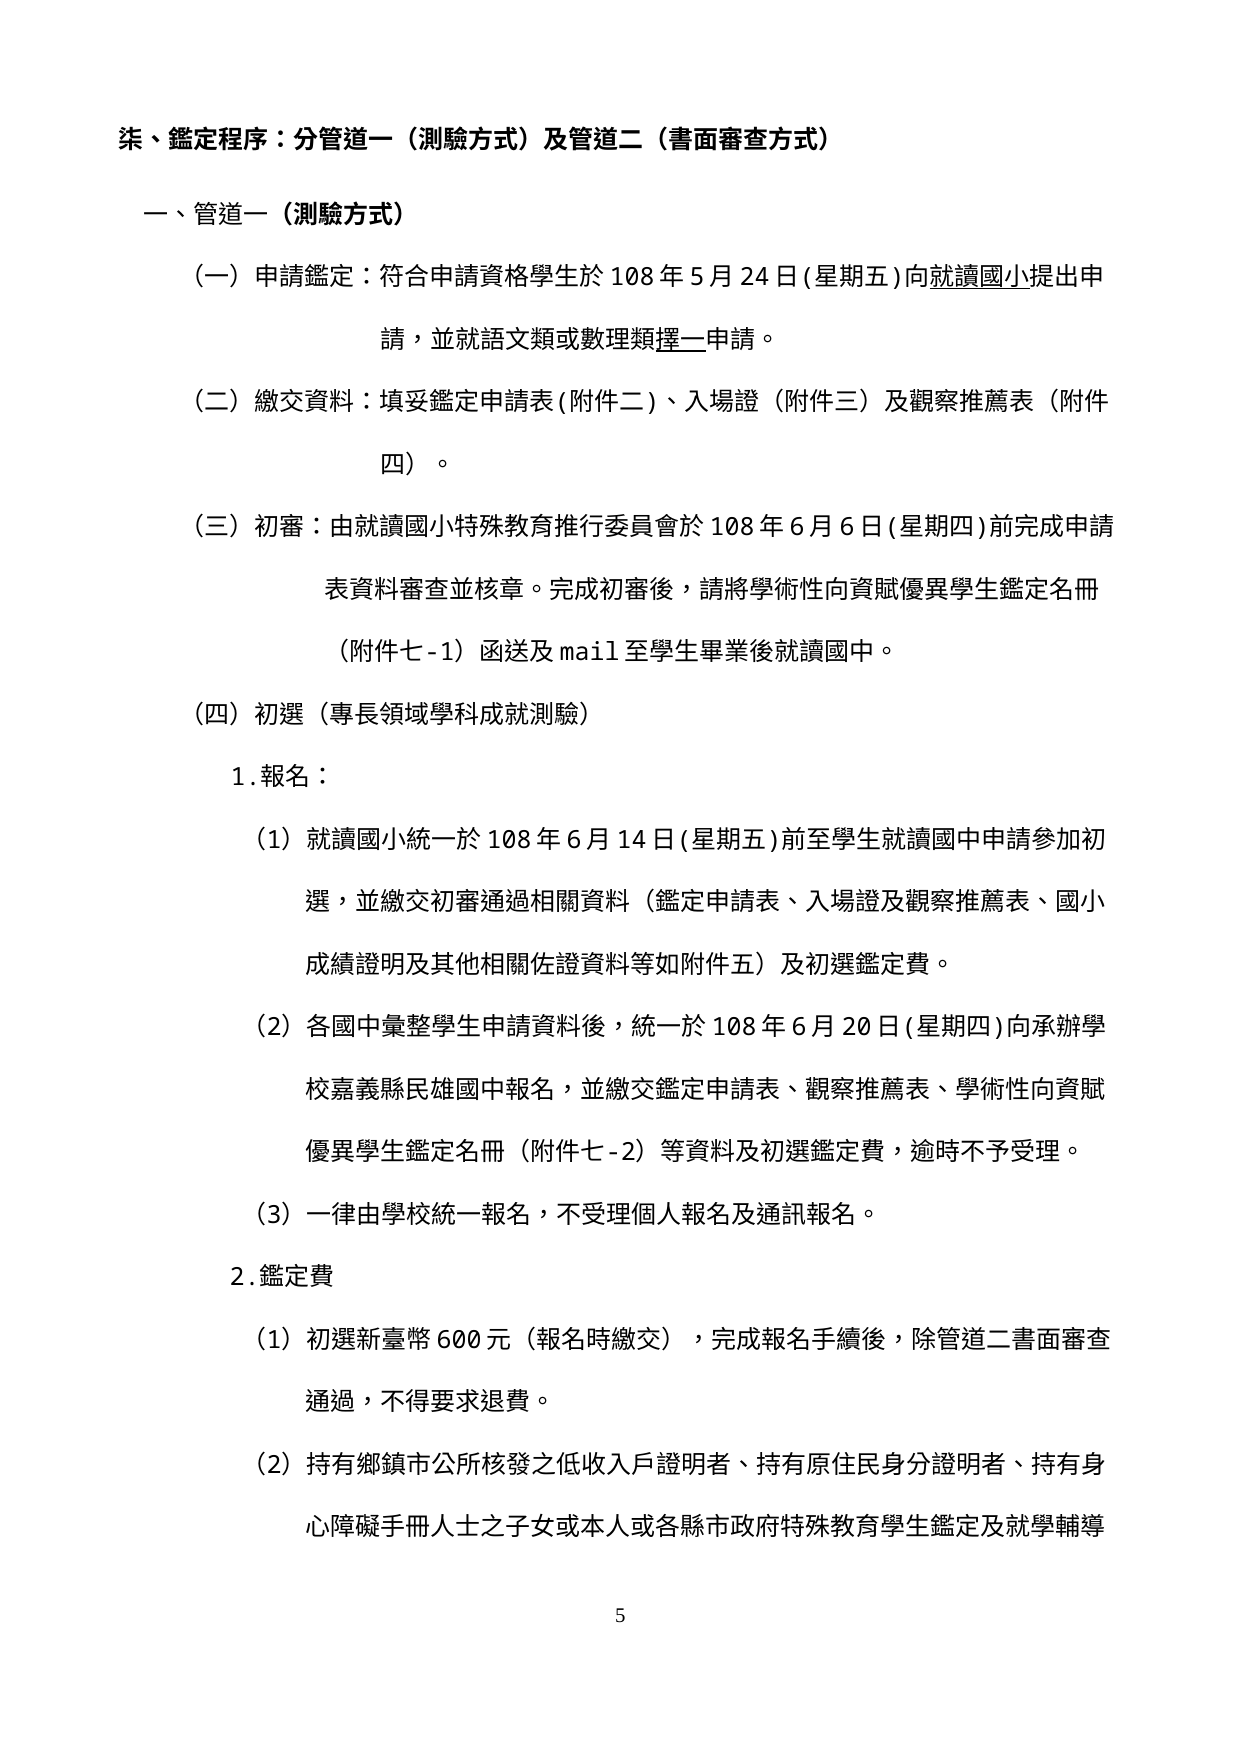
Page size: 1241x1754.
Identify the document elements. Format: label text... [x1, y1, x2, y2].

text （一）申請鑑定：符合申請資格學生於108年5月24日(星期五)向就讀國小提出申請，並就語文類或數理類擇一申請。 [179, 233, 1122, 358]
text （2）持有鄉鎮市公所核發之低收入戶證明者、持有原住民身分證明者、持有身心障礙手冊人士之子女或本人或各縣市政府特殊教育學生鑑定及就學輔導 [241, 1421, 1122, 1546]
text （三）初審：由就讀國小特殊教育推行委員會於108年6月6日(星期四)前完成申請表資料審查並核章。完成初審後，請將學術性向資賦優異學生鑑定名冊（附件七-1）函送及mail至學生畢業後就讀國中。 [179, 483, 1122, 671]
text （3）一律由學校統一報名，不受理個人報名及通訊報名。 [241, 1171, 1122, 1233]
text （四）初選（專長領域學科成就測驗） [179, 671, 1122, 733]
text （二）繳交資料：填妥鑑定申請表(附件二)、入場證（附件三）及觀察推薦表（附件四）。 [179, 358, 1122, 483]
text 柒、鑑定程序：分管道一（測驗方式）及管道二（書面審查方式） [118, 96, 1122, 158]
text 一、管道一（測驗方式） [118, 171, 1122, 233]
text （2）各國中彙整學生申請資料後，統一於108年6月20日(星期四)向承辦學校嘉義縣民雄國中報名，並繳交鑑定申請表、觀察推薦表、學術性向資賦優異學生鑑定名冊（附件七-2）等資料及初選鑑定費，逾時不予受理。 [241, 983, 1122, 1171]
text （1）初選新臺幣600元（報名時繳交），完成報名手續後，除管道二書面審查通過，不得要求退費。 [241, 1296, 1122, 1421]
text （1）就讀國小統一於108年6月14日(星期五)前至學生就讀國中申請參加初選，並繳交初審通過相關資料（鑑定申請表、入場證及觀察推薦表、國小成績證明及其他相關佐證資料等如附件五）及初選鑑定費。 [241, 796, 1122, 983]
text 1.報名： [230, 733, 1122, 796]
text 2.鑑定費 [229, 1233, 1122, 1296]
